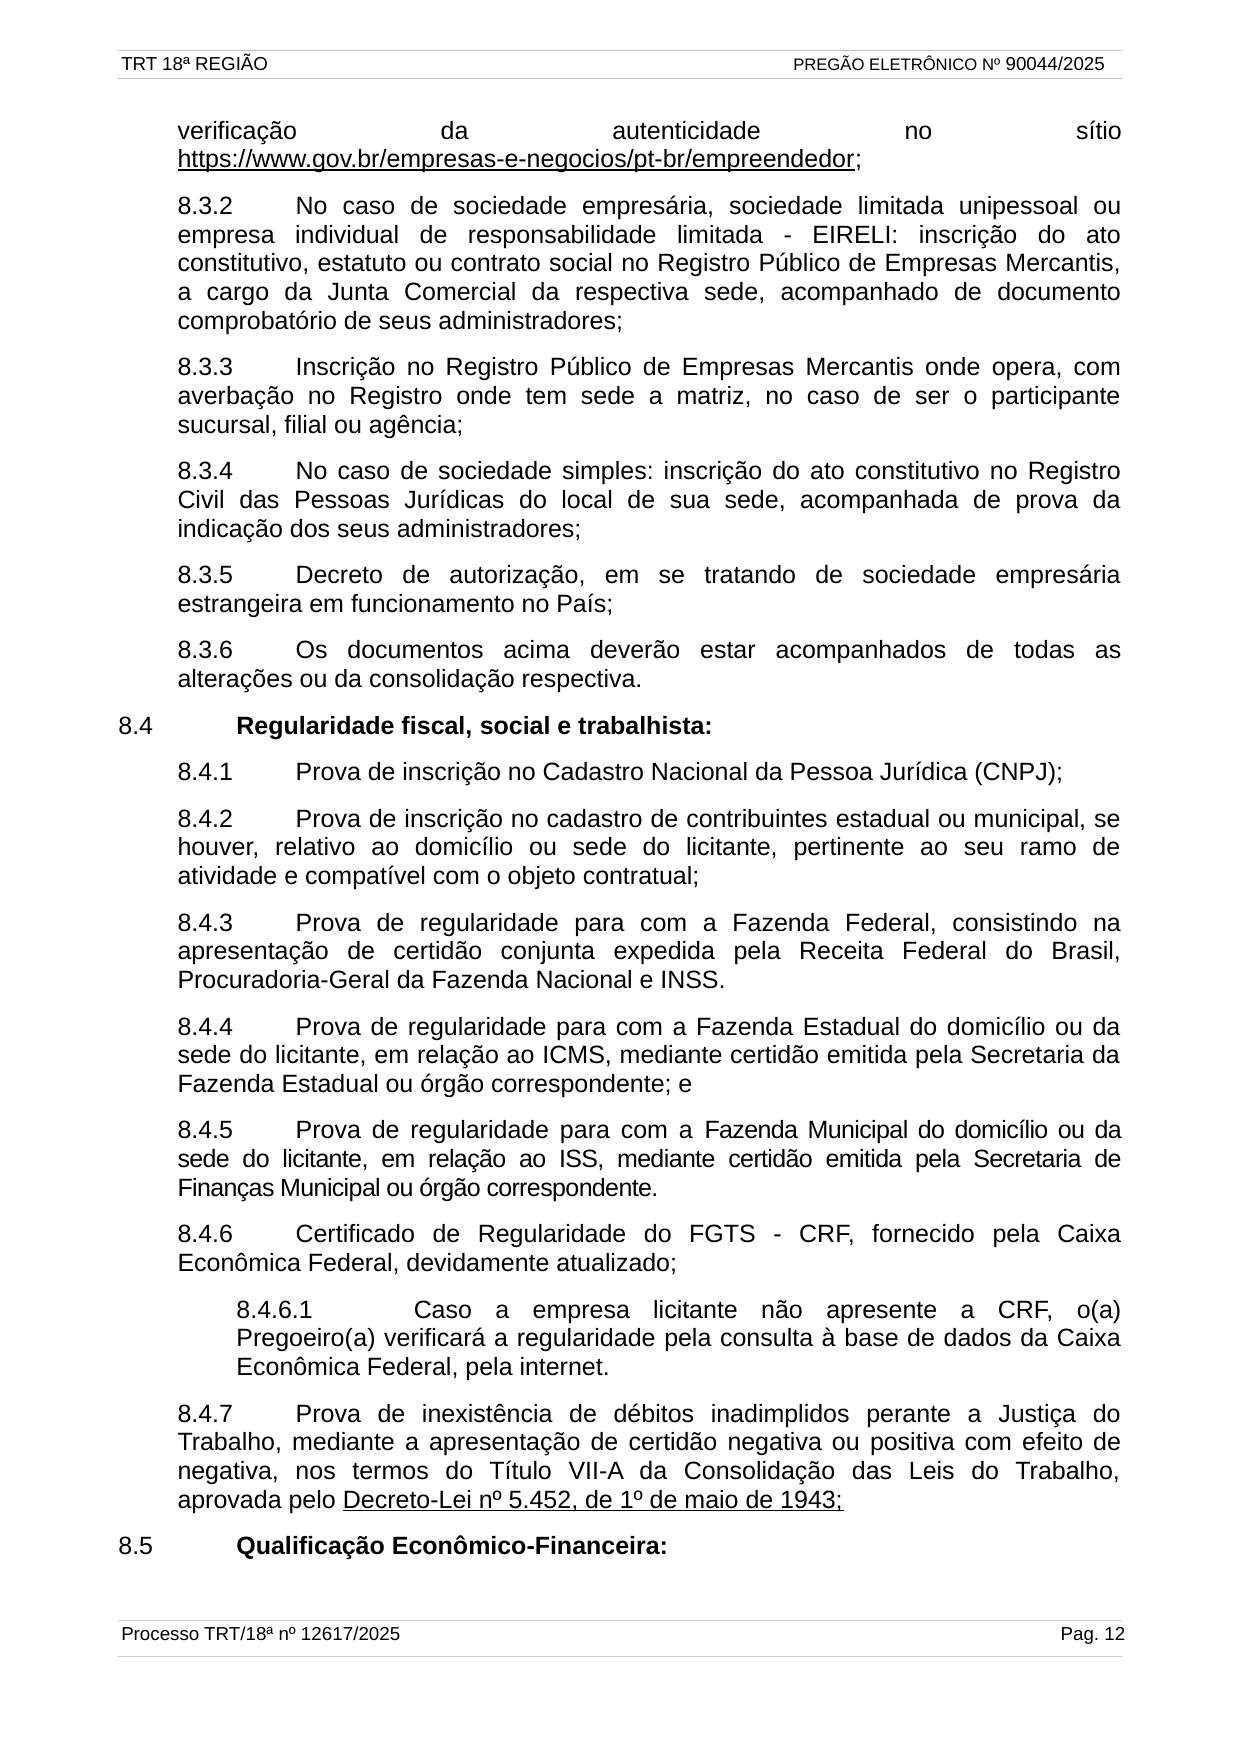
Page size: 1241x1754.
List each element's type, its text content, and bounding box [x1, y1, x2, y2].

text 8.4.4 Prova de regularidade para com a Fazenda Estadual do domicílio ou da sede do licitante, em relação ao ICMS, mediante certidão emitida pela Secretaria da Fazenda Estadual ou órgão correspondente; e [177, 1011, 1122, 1098]
text 8.4.1 Prova de inscrição no Cadastro Nacional da Pessoa Jurídica (CNPJ); [177, 757, 1122, 786]
text 8.3.3 Inscrição no Registro Público de Empresas Mercantis onde opera, com averbação no Registro onde tem sede a matriz, no caso de ser o participante sucursal, filial ou agência; [177, 352, 1122, 438]
text 8.4 Regularidade fiscal, social e trabalhista: [118, 711, 1122, 739]
text 8.4.3 Prova de regularidade para com a Fazenda Federal, consistindo na apresentação de certidão conjunta expedida pela Receita Federal do Brasil, Procuradoria-Geral da Fazenda Nacional e INSS. [177, 907, 1122, 994]
text 8.5 Qualificação Econômico-Financeira: [118, 1531, 1122, 1560]
text 8.3.6 Os documentos acima deverão estar acompanhados de todas as alterações ou da consolidação respectiva. [177, 635, 1122, 693]
text 8.4.5 Prova de regularidade para com a Fazenda Municipal do domicílio ou da sede do licitante, em relação ao ISS, mediante certidão emitida pela Secretaria de Finanças Municipal ou órgão correspondente. [177, 1115, 1122, 1202]
text 8.3.2 No caso de sociedade empresária, sociedade limitada unipessoal ou empresa individual de responsabilidade limitada - EIRELI: inscrição do ato constitutivo, estatuto ou contrato social no Registro Público de Empresas Mercantis, a cargo da Junta Comercial da respectiva sede, acompanhado de documento comprobatório de seus administradores; [177, 191, 1122, 334]
text 8.4.2 Prova de inscrição no cadastro de contribuintes estadual ou municipal, se houver, relativo ao domicílio ou sede do licitante, pertinente ao seu ramo de atividade e compatível com o objeto contratual; [177, 803, 1122, 890]
text 8.4.6 Certificado de Regularidade do FGTS - CRF, fornecido pela Caixa Econômica Federal, devidamente atualizado; [177, 1219, 1122, 1277]
text 8.4.7 Prova de inexistência de débitos inadimplidos perante a Justiça do Trabalho, mediante a apresentação de certidão negativa ou positiva com efeito de negativa, nos termos do Título VII-A da Consolidação das Leis do Trabalho, aprovada pelo Decreto-Lei nº 5.452, de 1º de maio de 1943; [177, 1398, 1122, 1513]
text verificação da autenticidade no sítio https://www.gov.br/empresas-e-negocios/pt-br/empreendedor; [177, 116, 1122, 173]
text 8.3.4 No caso de sociedade simples: inscrição do ato constitutivo no Registro Civil das Pessoas Jurídicas do local de sua sede, acompanhada de prova da indicação dos seus administradores; [177, 456, 1122, 542]
text 8.4.6.1 Caso a empresa licitante não apresente a CRF, o(a) Pregoeiro(a) verificará a regularidade pela consulta à base de dados da Caixa Econômica Federal, pela internet. [236, 1294, 1122, 1381]
text 8.3.5 Decreto de autorização, em se tratando de sociedade empresária estrangeira em funcionamento no País; [177, 560, 1122, 618]
